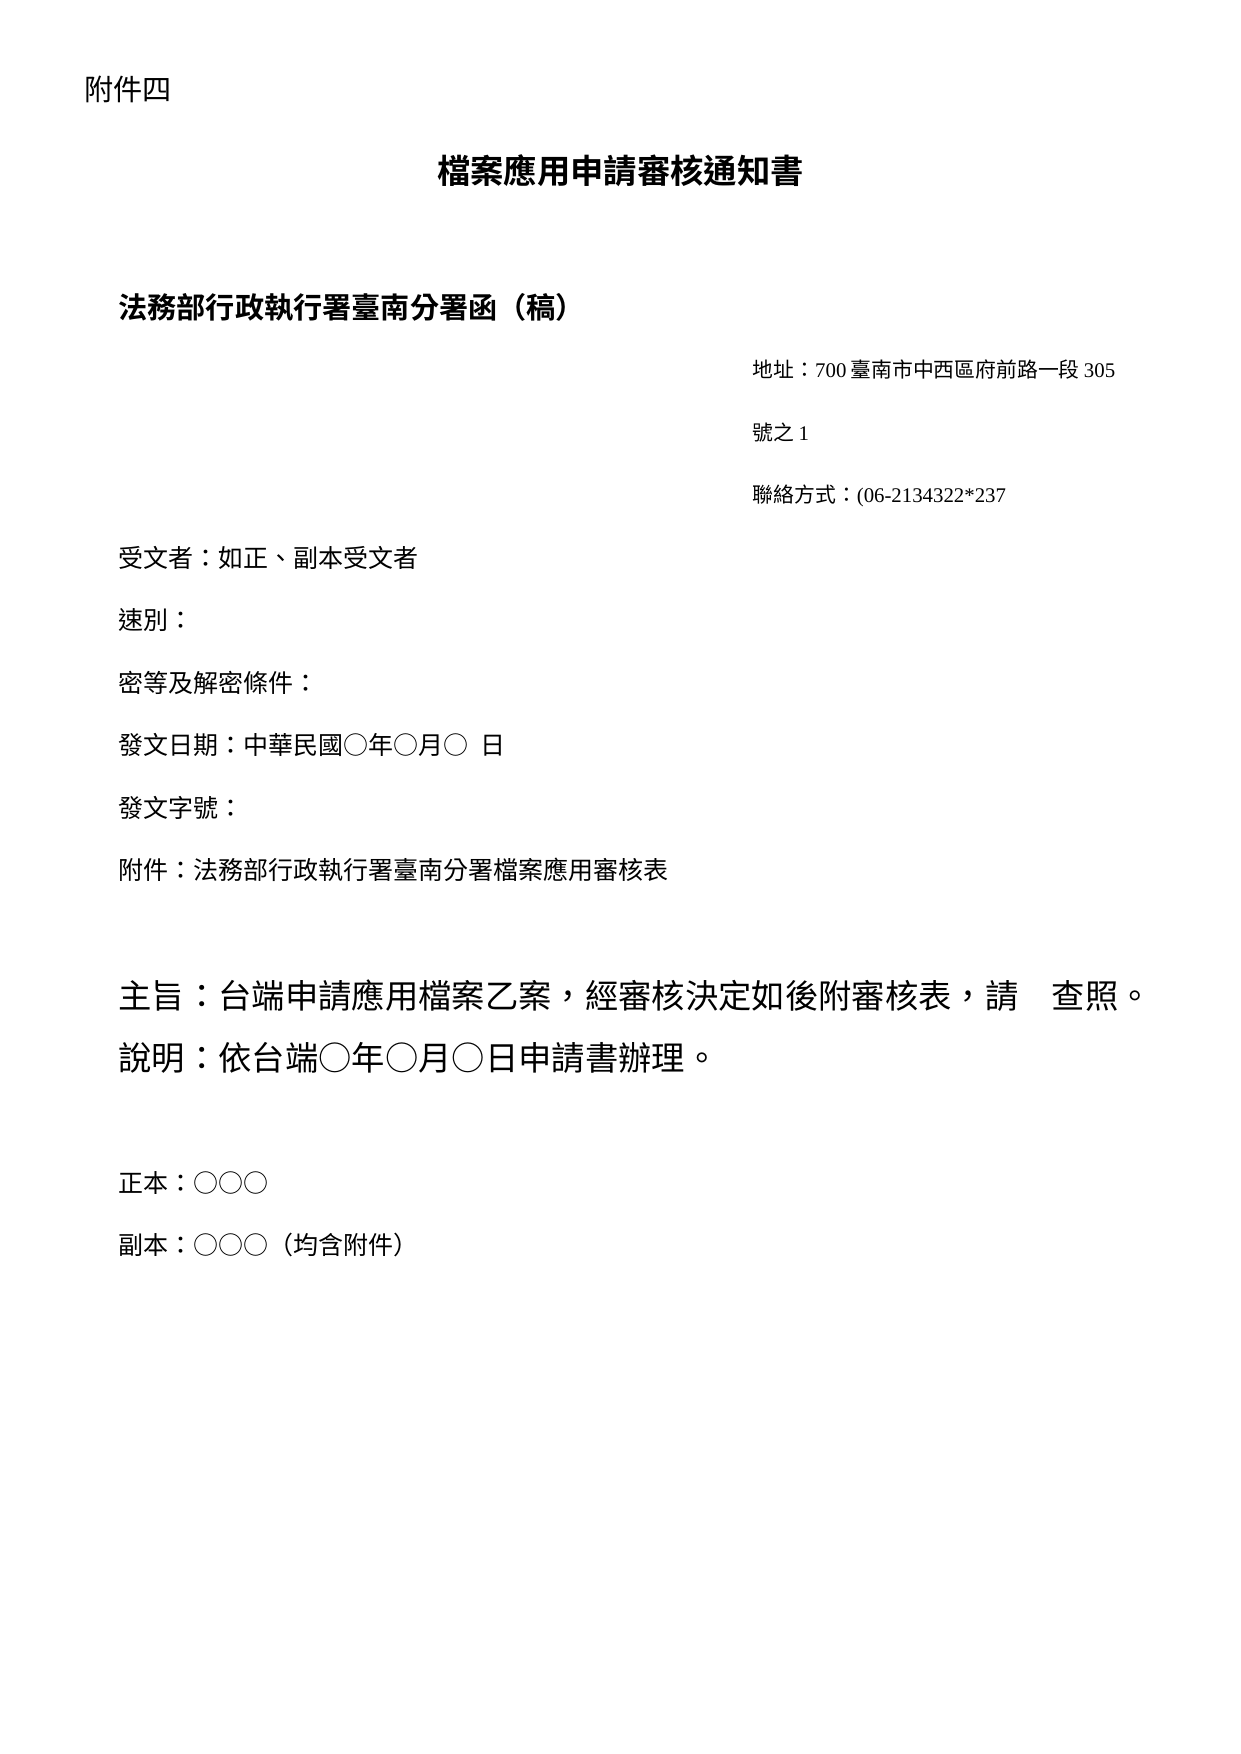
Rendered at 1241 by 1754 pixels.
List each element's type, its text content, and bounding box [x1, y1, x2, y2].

text 地址：700臺南市中西區府前路一段305號之1 [752, 327, 1122, 452]
text 主旨：台端申請應用檔案乙案，經審核決定如後附審核表，請 查照。 [118, 952, 1122, 1014]
text 正本：○○○ [118, 1139, 1122, 1202]
text 附件四 [84, 66, 212, 108]
text 受文者：如正、副本受文者 [118, 514, 1122, 577]
text 附件：法務部行政執行署臺南分署檔案應用審核表 [118, 827, 1122, 889]
text 說明：依台端○年○月○日申請書辦理。 [118, 1014, 1122, 1077]
text 發文字號： [118, 764, 1122, 827]
text 聯絡方式：(06-2134322*237 [752, 452, 1122, 514]
text 法務部行政執行署臺南分署函（稿） [118, 264, 1122, 327]
text 密等及解密條件： [118, 639, 1122, 702]
text 速別： [118, 577, 1122, 639]
text 發文日期：中華民國○年○月○ 日 [118, 702, 1122, 764]
text 檔案應用申請審核通知書 [69, 59, 1122, 189]
text 副本：○○○（均含附件） [118, 1202, 1122, 1264]
